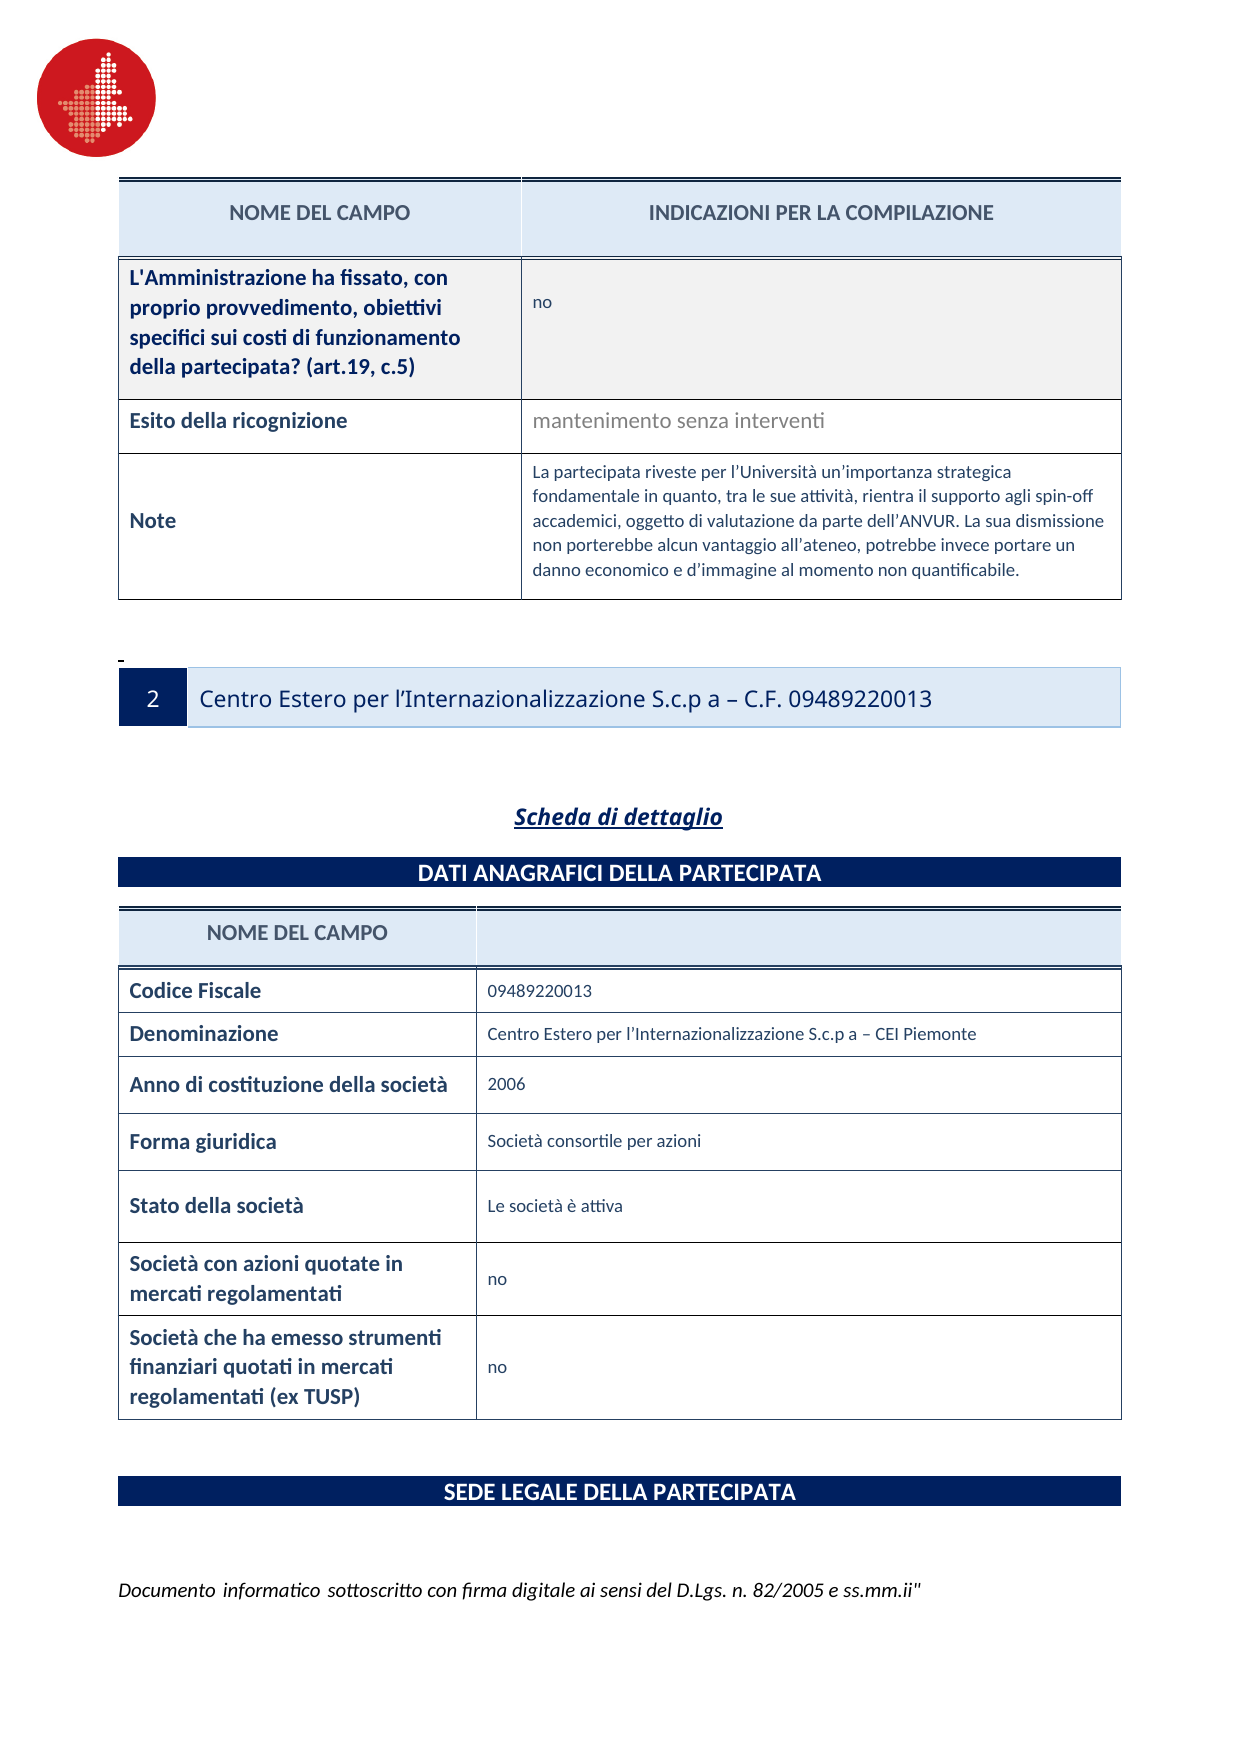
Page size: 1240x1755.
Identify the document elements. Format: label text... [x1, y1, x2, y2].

table_cell Note [119, 454, 521, 599]
table_cell Società con azioni quotate in mercati regolamentati [119, 1243, 476, 1315]
table_header NOME DEL CAMPO [119, 182, 521, 256]
table_cell Codice Fiscale [119, 970, 476, 1012]
table_header [477, 911, 1121, 965]
table_header INDICAZIONI PER LA COMPILAZIONE [522, 182, 1121, 256]
table_cell no [477, 1316, 1121, 1418]
table_cell Le società è attiva [477, 1171, 1121, 1242]
text Scheda di dettaglio [118, 798, 1121, 832]
table_cell La partecipata riveste per l’Università un’importanza strategica fondamentale in quanto, tra le sue attività, rientra il supporto agli spin-off accademici, oggetto di valutazione da parte dell’ANVUR. La sua dismissione non porterebbe alcun vantaggio all’ateneo, potrebbe invece portare un danno economico e d’immagine al momento non quantificabile. [522, 454, 1121, 599]
table_header 2 [119, 668, 187, 726]
table_cell 2006 [477, 1057, 1121, 1113]
table_cell 09489220013 [477, 970, 1121, 1012]
text SEDE LEGALE DELLA PARTECIPATA [118, 1476, 1121, 1506]
table_cell no [477, 1243, 1121, 1315]
table_cell Forma giuridica [119, 1114, 476, 1170]
table_cell Denominazione [119, 1013, 476, 1056]
table_cell Esito della ricognizione [119, 400, 521, 453]
table_cell Stato della società [119, 1171, 476, 1242]
table_cell Anno di costituzione della società [119, 1057, 476, 1113]
text DATI ANAGRAFICI DELLA PARTECIPATA [118, 857, 1121, 887]
table_cell mantenimento senza interventi [522, 400, 1121, 453]
table_cell L'Amministrazione ha fissato, con proprio provvedimento, obiettivi specifici sui costi di funzionamento della partecipata? (art.19, c.5) [119, 260, 521, 399]
table_header NOME DEL CAMPO [119, 911, 476, 965]
table_cell no [522, 260, 1121, 399]
table_cell Centro Estero per l’Internazionalizzazione S.c.p a – CEI Piemonte [477, 1013, 1121, 1056]
table_cell Società consortile per azioni [477, 1114, 1121, 1170]
table_header Centro Estero per l’Internazionalizzazione S.c.p a – C.F. 09489220013 [188, 668, 1120, 726]
table_cell Società che ha emesso strumenti finanziari quotati in mercati regolamentati (ex TUSP) [119, 1316, 476, 1418]
